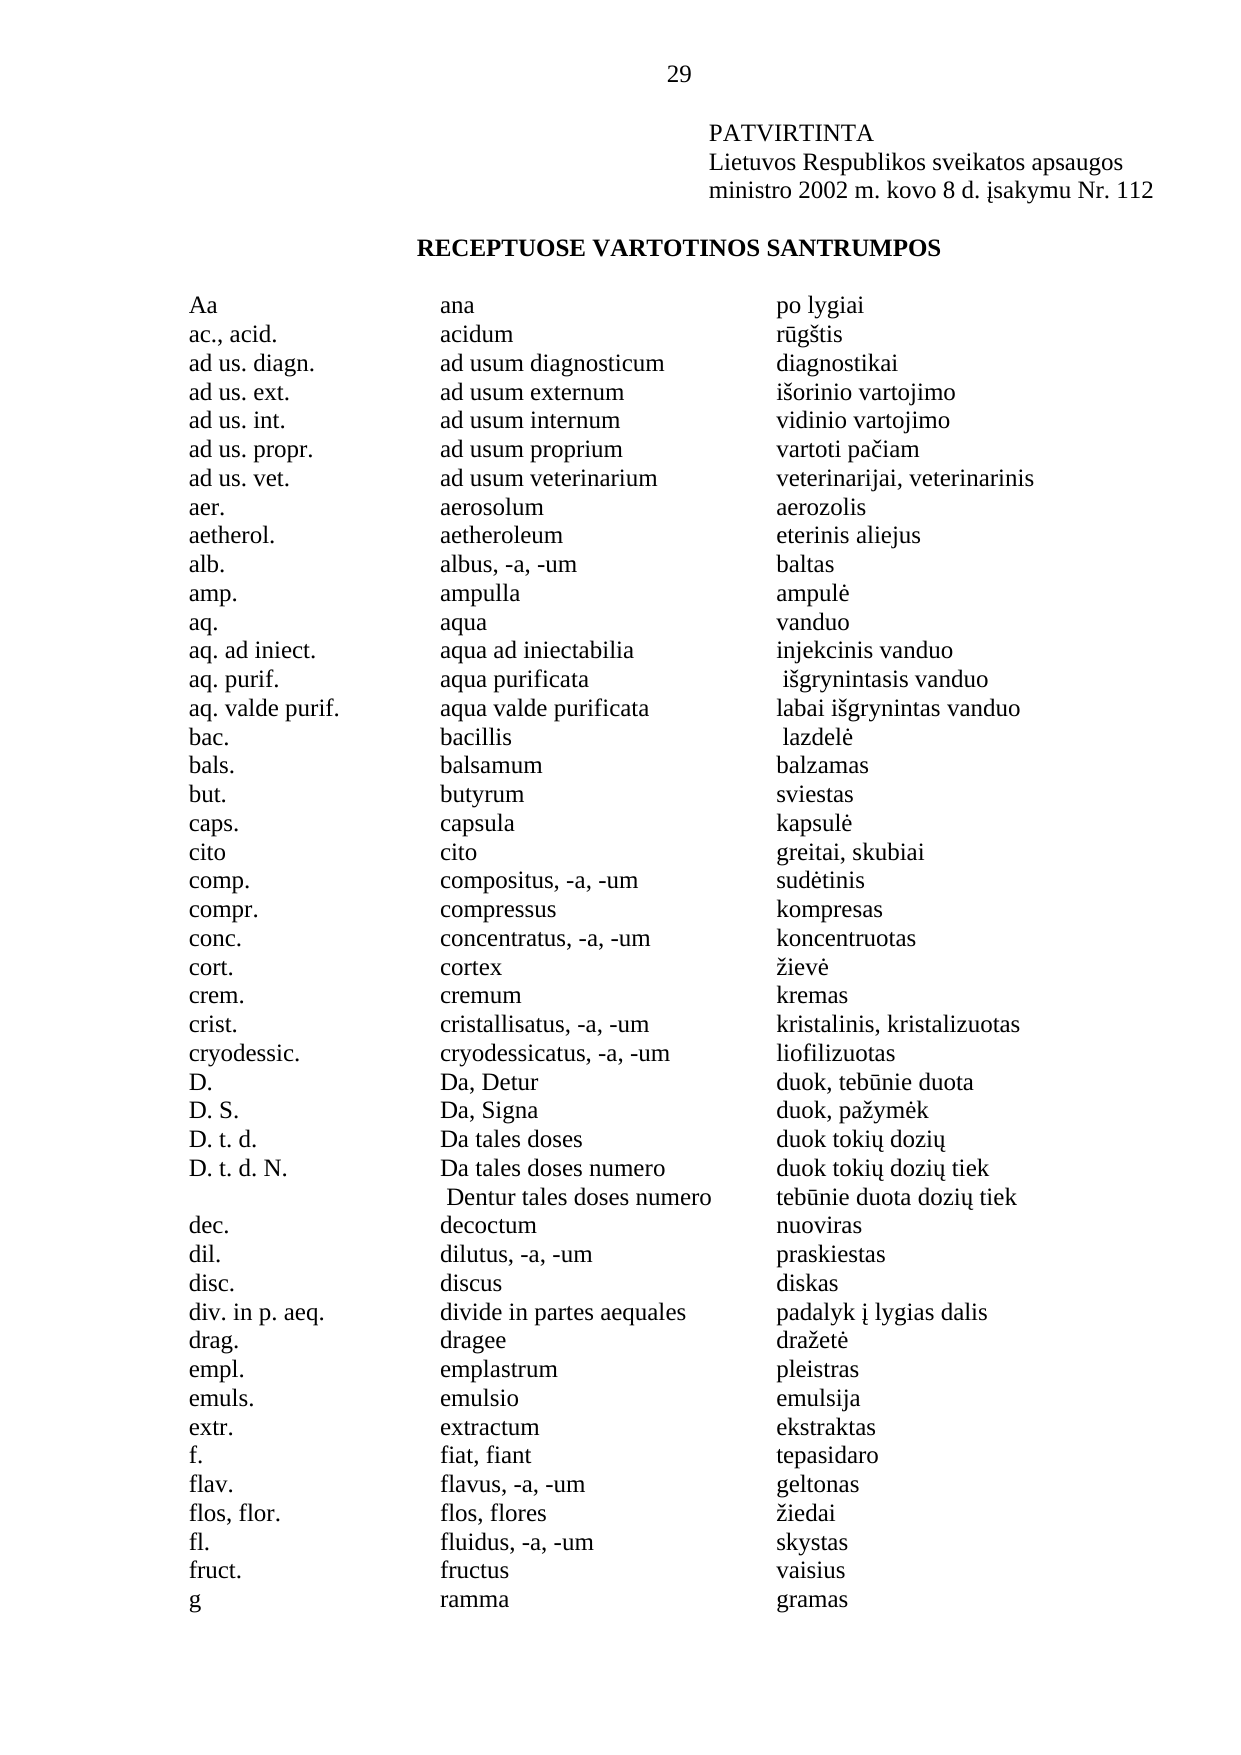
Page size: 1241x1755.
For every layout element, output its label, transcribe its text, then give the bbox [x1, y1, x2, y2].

table_cell butyrum [429, 779, 765, 808]
table_cell aerozolis [765, 492, 1181, 521]
table_cell nuoviras [765, 1211, 1181, 1239]
table_cell ampulla [429, 578, 765, 607]
table_cell tebūnie duota dozių tiek [765, 1182, 1181, 1211]
table_cell veterinarijai, veterinarinis [765, 463, 1181, 492]
table_cell išorinio vartojimo [765, 377, 1181, 406]
table_cell cito [177, 837, 428, 866]
table_cell fruct. [177, 1556, 428, 1584]
table_cell flos, flores [429, 1498, 765, 1527]
table_cell labai išgrynintas vanduo [765, 693, 1181, 722]
table_cell ampulė [765, 578, 1181, 607]
table_cell ad usum proprium [429, 434, 765, 463]
table_cell ad usum internum [429, 406, 765, 434]
table_cell ekstraktas [765, 1412, 1181, 1441]
table_cell greitai, skubiai [765, 837, 1181, 866]
table_cell aerosolum [429, 492, 765, 521]
table_cell vartoti pačiam [765, 434, 1181, 463]
table_cell bac. [177, 722, 428, 751]
table_cell drag. [177, 1326, 428, 1354]
table_cell compositus, -a, -um [429, 866, 765, 894]
table_cell g [177, 1584, 428, 1613]
table_cell padalyk į lygias dalis [765, 1297, 1181, 1326]
table_cell ramma [429, 1584, 765, 1613]
table_cell fructus [429, 1556, 765, 1584]
table_cell emulsio [429, 1383, 765, 1412]
table_cell aq. purif. [177, 664, 428, 693]
table_cell liofilizuotas [765, 1038, 1181, 1067]
table_cell išgrynintasis vanduo [765, 664, 1181, 693]
table_cell kristalinis, kristalizuotas [765, 1009, 1181, 1038]
table_cell ad us. vet. [177, 463, 428, 492]
table_cell baltas [765, 549, 1181, 578]
table_cell praskiestas [765, 1239, 1181, 1268]
table_cell f. [177, 1441, 428, 1469]
table_cell aetheroleum [429, 521, 765, 549]
table_cell alb. [177, 549, 428, 578]
table_cell [177, 1182, 428, 1211]
table_cell bals. [177, 751, 428, 779]
table_cell ad usum diagnosticum [429, 348, 765, 377]
table_cell gramas [765, 1584, 1181, 1613]
table_cell dražetė [765, 1326, 1181, 1354]
table_cell fiat, fiant [429, 1441, 765, 1469]
table_cell Da tales doses [429, 1124, 765, 1153]
table_cell ad us. propr. [177, 434, 428, 463]
table_cell duok tokių dozių [765, 1124, 1181, 1153]
table_cell empl. [177, 1354, 428, 1383]
table_cell aer. [177, 492, 428, 521]
table_cell Dentur tales doses numero [429, 1182, 765, 1211]
table_cell balsamum [429, 751, 765, 779]
table_cell eterinis aliejus [765, 521, 1181, 549]
table_cell duok tokių dozių tiek [765, 1153, 1181, 1182]
table_cell ac., acid. [177, 319, 428, 348]
table_cell fluidus, -a, -um [429, 1527, 765, 1556]
table_header po lygiai [765, 291, 1181, 319]
table_cell kompresas [765, 894, 1181, 923]
table_cell geltonas [765, 1469, 1181, 1498]
table_cell capsula [429, 808, 765, 837]
table_cell koncentruotas [765, 923, 1181, 952]
table_cell discus [429, 1268, 765, 1297]
table_cell amp. [177, 578, 428, 607]
table_cell aqua [429, 607, 765, 636]
table_cell žiedai [765, 1498, 1181, 1527]
table_cell dil. [177, 1239, 428, 1268]
table_cell duok, tebūnie duota [765, 1067, 1181, 1096]
table_cell injekcinis vanduo [765, 636, 1181, 664]
table_cell lazdelė [765, 722, 1181, 751]
table_cell caps. [177, 808, 428, 837]
table_cell tepasidaro [765, 1441, 1181, 1469]
table_cell cito [429, 837, 765, 866]
table_cell Da, Detur [429, 1067, 765, 1096]
table_cell comp. [177, 866, 428, 894]
text Lietuvos Respublikos sveikatos apsaugos [177, 147, 1181, 176]
table_cell aq. valde purif. [177, 693, 428, 722]
table_cell diagnostikai [765, 348, 1181, 377]
text RECEPTUOSE VARTOTINOS SANTRUMPOS [177, 233, 1181, 262]
table_cell flavus, -a, -um [429, 1469, 765, 1498]
table_cell aqua valde purificata [429, 693, 765, 722]
table_cell ad usum externum [429, 377, 765, 406]
table_cell extr. [177, 1412, 428, 1441]
table_cell ad usum veterinarium [429, 463, 765, 492]
table_cell decoctum [429, 1211, 765, 1239]
table_cell kremas [765, 981, 1181, 1009]
table_cell vidinio vartojimo [765, 406, 1181, 434]
table_cell flav. [177, 1469, 428, 1498]
table_cell compressus [429, 894, 765, 923]
table_cell D. S. [177, 1096, 428, 1124]
table_cell dilutus, -a, -um [429, 1239, 765, 1268]
table_cell sviestas [765, 779, 1181, 808]
table_cell Da, Signa [429, 1096, 765, 1124]
table_cell ad us. diagn. [177, 348, 428, 377]
text ministro 2002 m. kovo 8 d. įsakymu Nr. 112 [177, 176, 1181, 204]
table_cell fl. [177, 1527, 428, 1556]
table_cell balzamas [765, 751, 1181, 779]
table_cell compr. [177, 894, 428, 923]
table_cell emulsija [765, 1383, 1181, 1412]
table_cell conc. [177, 923, 428, 952]
table_cell diskas [765, 1268, 1181, 1297]
table_cell concentratus, -a, -um [429, 923, 765, 952]
table_cell Da tales doses numero [429, 1153, 765, 1182]
text PATVIRTINTA [709, 118, 1181, 147]
table_cell cryodessic. [177, 1038, 428, 1067]
table_cell vanduo [765, 607, 1181, 636]
table_cell albus, -a, -um [429, 549, 765, 578]
table_cell flos, flor. [177, 1498, 428, 1527]
table_cell žievė [765, 952, 1181, 981]
table_cell aq. [177, 607, 428, 636]
table_cell divide in partes aequales [429, 1297, 765, 1326]
table_cell D. t. d. N. [177, 1153, 428, 1182]
table_cell cristallisatus, -a, -um [429, 1009, 765, 1038]
table_cell sudėtinis [765, 866, 1181, 894]
table_cell cryodessicatus, -a, -um [429, 1038, 765, 1067]
table_cell emuls. [177, 1383, 428, 1412]
table_cell div. in p. aeq. [177, 1297, 428, 1326]
table_cell cort. [177, 952, 428, 981]
table_cell kapsulė [765, 808, 1181, 837]
table_cell aqua ad iniectabilia [429, 636, 765, 664]
table_cell skystas [765, 1527, 1181, 1556]
table_cell cortex [429, 952, 765, 981]
table_cell dragee [429, 1326, 765, 1354]
table_cell bacillis [429, 722, 765, 751]
table_cell aq. ad iniect. [177, 636, 428, 664]
table_cell rūgštis [765, 319, 1181, 348]
table_cell emplastrum [429, 1354, 765, 1383]
table_cell D. t. d. [177, 1124, 428, 1153]
table_cell disc. [177, 1268, 428, 1297]
table_cell crem. [177, 981, 428, 1009]
table_cell duok, pažymėk [765, 1096, 1181, 1124]
table_cell acidum [429, 319, 765, 348]
table_cell ad us. int. [177, 406, 428, 434]
table_cell vaisius [765, 1556, 1181, 1584]
table_cell D. [177, 1067, 428, 1096]
table_cell aqua purificata [429, 664, 765, 693]
table_header ana [429, 291, 765, 319]
table_cell extractum [429, 1412, 765, 1441]
table_cell aetherol. [177, 521, 428, 549]
table_cell crist. [177, 1009, 428, 1038]
table_header Aa [177, 291, 428, 319]
table_cell cremum [429, 981, 765, 1009]
table_cell but. [177, 779, 428, 808]
table_cell ad us. ext. [177, 377, 428, 406]
table_cell dec. [177, 1211, 428, 1239]
table_cell pleistras [765, 1354, 1181, 1383]
